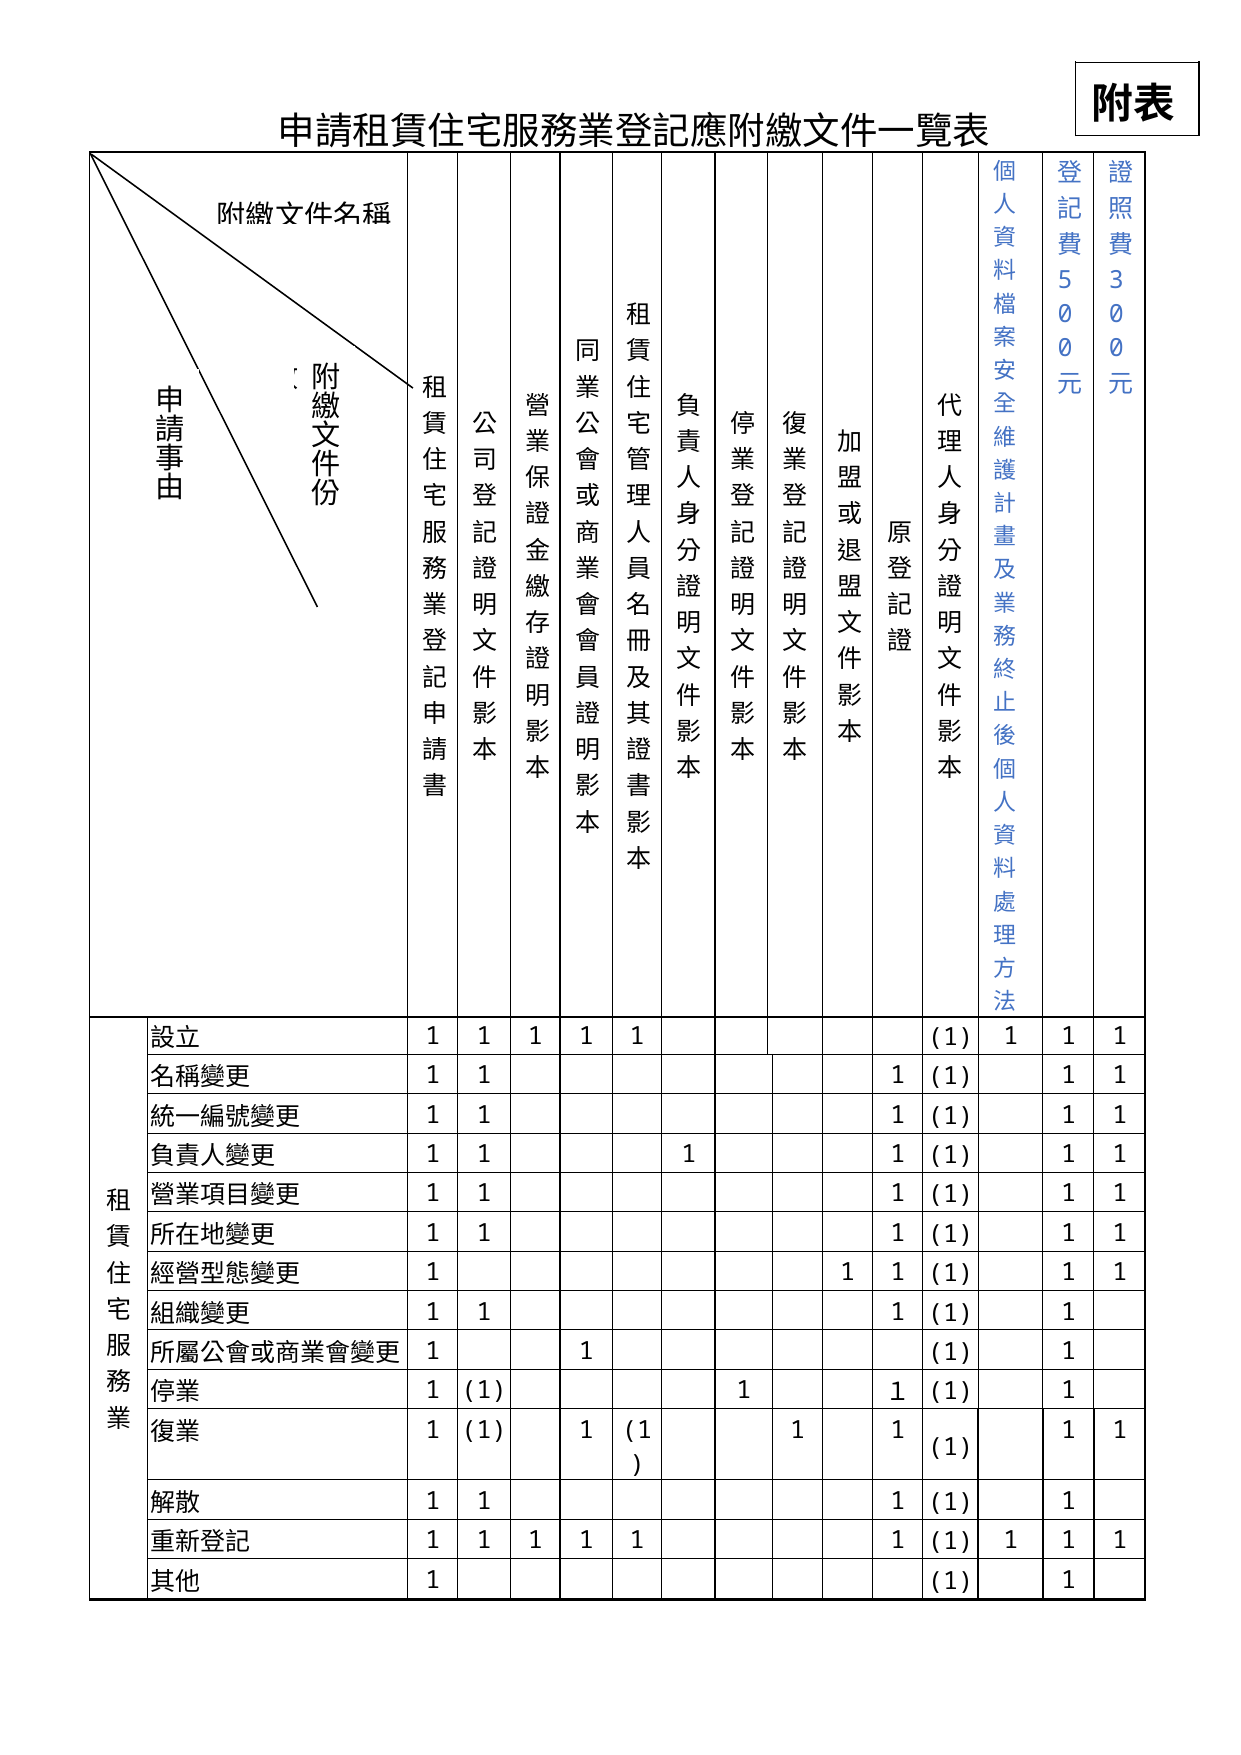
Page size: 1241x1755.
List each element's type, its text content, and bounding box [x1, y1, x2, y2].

table_cell [1146, 1290, 1151, 1329]
table_cell [613, 1094, 661, 1132]
table_cell [561, 1480, 612, 1519]
table_cell [773, 1291, 822, 1329]
table_cell 1 [823, 1252, 872, 1290]
table_cell (1) [458, 1370, 510, 1408]
table_cell 1 [458, 1212, 510, 1251]
table_header [93, 153, 407, 382]
table_cell [613, 1055, 661, 1093]
table_cell 1 [1095, 1520, 1144, 1558]
table_cell 重新登記 [148, 1520, 407, 1558]
table_cell [662, 1559, 714, 1597]
table_cell 1 [408, 1520, 457, 1558]
table_cell 1 [873, 1252, 922, 1290]
table_cell [1146, 1251, 1151, 1290]
table_cell [823, 1173, 872, 1211]
table_cell [662, 1291, 714, 1329]
table_cell [561, 1055, 612, 1093]
table_cell 1 [773, 1409, 822, 1479]
table_cell [979, 1173, 1042, 1211]
table_header 登記費500元 [1043, 153, 1093, 1016]
table_cell [1146, 1519, 1151, 1558]
table_cell 1 [408, 1173, 457, 1211]
table_cell [979, 1330, 1042, 1369]
table_cell 其他 [148, 1559, 407, 1597]
table_cell [1094, 1370, 1144, 1408]
table_header [90, 157, 407, 1016]
table_cell [716, 1559, 772, 1597]
table_cell 1 [408, 1370, 457, 1408]
table_cell [979, 1480, 1042, 1519]
table_cell (1) [923, 1212, 978, 1251]
table_header 停業登記證明文件影本 [716, 153, 767, 1016]
table_cell 1 [1094, 1212, 1144, 1251]
table_cell 1 [1043, 1018, 1093, 1054]
table_cell 1 [408, 1134, 457, 1172]
table_cell 1 [1094, 1055, 1144, 1093]
table_cell [613, 1559, 661, 1597]
table_cell 1 [408, 1094, 457, 1132]
table_cell 1 [408, 1409, 457, 1479]
table_cell 1 [1044, 1480, 1093, 1519]
table_cell [1146, 1329, 1151, 1369]
table_header 租賃住宅管理人員名冊及其證書影本 [613, 153, 661, 1016]
table_cell [511, 1409, 559, 1479]
table_cell 1 [561, 1330, 612, 1369]
table_cell [773, 1212, 822, 1251]
table_cell [1095, 1480, 1144, 1519]
table_cell 統一編號變更 [148, 1094, 407, 1132]
table_cell [716, 1173, 772, 1211]
table_cell [773, 1330, 822, 1369]
table_cell １ [873, 1370, 922, 1408]
table_cell [613, 1480, 661, 1519]
table_cell 1 [873, 1520, 922, 1558]
table_cell 1 [458, 1520, 510, 1558]
table_cell (1) [613, 1409, 661, 1479]
table_cell [511, 1252, 559, 1290]
table_cell [662, 1055, 714, 1093]
table_cell 1 [613, 1520, 661, 1558]
table_cell [716, 1212, 772, 1251]
table_cell 1 [408, 1252, 457, 1290]
table_cell [662, 1094, 714, 1132]
table_cell 1 [716, 1370, 772, 1408]
table_cell [823, 1559, 872, 1597]
table_cell 1 [1044, 1520, 1093, 1558]
text 附表 [1091, 71, 1183, 127]
table_cell [662, 1212, 714, 1251]
table_header 個人資料檔案安全維護計畫及業務終止後個人資料處理方法 [979, 153, 1042, 1016]
table_cell [823, 1330, 872, 1369]
table_cell [1146, 1558, 1151, 1597]
table_cell [768, 1018, 822, 1054]
table_header 負責人身分證明文件影本 [662, 153, 714, 1016]
table_cell 1 [458, 1480, 510, 1519]
table_cell 1 [408, 1330, 457, 1369]
table_cell [511, 1173, 559, 1211]
table_cell 1 [873, 1480, 922, 1519]
table_cell [823, 1409, 872, 1479]
table_cell [716, 1520, 772, 1558]
table_header 代理人身分證明文件影本 [923, 153, 978, 1016]
table_cell [458, 1559, 510, 1597]
table_cell [662, 1520, 714, 1558]
table_header 證照費300元 [1094, 153, 1144, 1016]
table_cell 1 [979, 1520, 1042, 1558]
table_cell [458, 1252, 510, 1290]
table_cell (1) [923, 1173, 978, 1211]
table_cell 停業 [148, 1370, 407, 1408]
table_cell [979, 1559, 1042, 1597]
table_cell [979, 1212, 1042, 1251]
table_cell [511, 1212, 559, 1251]
table_cell [613, 1173, 661, 1211]
table_cell 1 [662, 1134, 714, 1172]
table_cell 1 [458, 1018, 510, 1054]
table_cell [1146, 1016, 1151, 1054]
table_cell [716, 1252, 772, 1290]
table_cell (1) [923, 1409, 977, 1479]
table_cell [773, 1252, 822, 1290]
table_cell [773, 1520, 822, 1558]
table_cell [873, 1559, 922, 1597]
table_cell [662, 1330, 714, 1369]
table_cell [511, 1094, 559, 1132]
table_cell [773, 1370, 822, 1408]
table_cell [511, 1370, 559, 1408]
table_cell 名稱變更 [148, 1055, 407, 1093]
table_cell 1 [408, 1055, 457, 1093]
table_cell [511, 1055, 559, 1093]
table_cell 1 [561, 1520, 612, 1558]
table_cell 1 [1094, 1173, 1144, 1211]
table_cell [613, 1134, 661, 1172]
table_cell [662, 1409, 714, 1479]
table_cell 經營型態變更 [148, 1252, 407, 1290]
table_cell 1 [873, 1409, 922, 1479]
text 申請租賃住宅服務業登記應附繳文件一覽表 [192, 118, 1093, 151]
table_cell 1 [1043, 1291, 1093, 1329]
table_cell 1 [873, 1212, 922, 1251]
table_cell 1 [1043, 1252, 1093, 1290]
table_cell (1) [923, 1018, 978, 1054]
table_cell [716, 1291, 772, 1329]
table_cell [458, 1330, 510, 1369]
table_cell [1146, 1054, 1151, 1093]
table_cell 1 [458, 1173, 510, 1211]
table_cell (1) [923, 1520, 977, 1558]
table_cell 1 [1094, 1252, 1144, 1290]
table_cell 1 [1043, 1094, 1093, 1132]
table_cell [716, 1134, 772, 1172]
table_cell [613, 1252, 661, 1290]
table_cell [662, 1480, 714, 1519]
table_cell [773, 1480, 822, 1519]
table_cell [1146, 1211, 1151, 1251]
table_cell [1146, 1408, 1151, 1479]
table_cell 所在地變更 [148, 1212, 407, 1251]
table_cell [873, 1018, 922, 1054]
table_cell [613, 1330, 661, 1369]
table_cell [662, 1252, 714, 1290]
table_cell [561, 1134, 612, 1172]
table_cell [613, 1291, 661, 1329]
table_cell (1) [923, 1252, 978, 1290]
table_cell 1 [458, 1134, 510, 1172]
table_cell 1 [1043, 1055, 1093, 1093]
table_cell (1) [923, 1291, 978, 1329]
table_cell 1 [1043, 1173, 1093, 1211]
table_cell [823, 1134, 872, 1172]
table_cell 1 [1044, 1409, 1093, 1479]
table_cell [561, 1173, 612, 1211]
table_cell [613, 1212, 661, 1251]
table_cell 1 [873, 1134, 922, 1172]
table_cell [979, 1094, 1042, 1132]
table_cell [1094, 1330, 1144, 1369]
table_cell 1 [1044, 1559, 1093, 1597]
table_cell [716, 1409, 772, 1479]
table_cell [823, 1018, 872, 1054]
table_cell [773, 1559, 822, 1597]
table_cell [823, 1480, 872, 1519]
table_cell 負責人變更 [148, 1134, 407, 1172]
table_cell 解散 [148, 1480, 407, 1519]
table_cell [662, 1370, 714, 1408]
table_header 營業保證金繳存證明影本 [511, 153, 559, 1016]
table_cell [561, 1252, 612, 1290]
table_cell 1 [561, 1018, 612, 1054]
table_cell (1) [923, 1055, 978, 1093]
table_cell [823, 1370, 872, 1408]
table_cell [979, 1409, 1042, 1479]
table_cell 1 [511, 1520, 559, 1558]
table_cell 1 [873, 1094, 922, 1132]
table_cell (1) [458, 1409, 510, 1479]
table_cell 1 [408, 1480, 457, 1519]
table_cell 組織變更 [148, 1291, 407, 1329]
table_cell [662, 1173, 714, 1211]
table_cell [561, 1212, 612, 1251]
table_cell 1 [561, 1409, 612, 1479]
table_cell [716, 1018, 767, 1054]
table_cell [511, 1134, 559, 1172]
table_cell (1) [923, 1330, 978, 1369]
table_cell [1146, 1479, 1151, 1519]
table_cell [773, 1055, 822, 1093]
text [1076, 63, 1198, 135]
table_cell [511, 1559, 559, 1597]
table_cell [873, 1330, 922, 1369]
table_header 復業登記證明文件影本 [768, 153, 822, 1016]
table_cell 復業 [148, 1409, 407, 1479]
table_cell 1 [979, 1018, 1042, 1054]
table_cell [823, 1291, 872, 1329]
table_cell [979, 1370, 1042, 1408]
table_header 原登記證 [873, 153, 922, 1016]
table_cell [716, 1094, 772, 1132]
table_header 公司登記證明文件影本 [458, 153, 510, 1016]
table_cell [979, 1055, 1042, 1093]
table_cell 1 [1043, 1330, 1093, 1369]
table_cell 所屬公會或商業會變更 [148, 1330, 407, 1369]
table_cell [773, 1094, 822, 1132]
table_cell 1 [1094, 1134, 1144, 1172]
table_cell [613, 1370, 661, 1408]
table_cell 1 [1095, 1409, 1144, 1479]
table_cell (1) [923, 1480, 977, 1519]
table_cell [1095, 1559, 1144, 1597]
table_cell 租賃住宅服務業 [90, 1018, 147, 1597]
table_header [1146, 151, 1151, 1016]
table_cell [662, 1018, 714, 1054]
table_cell 1 [458, 1055, 510, 1093]
table_cell [979, 1291, 1042, 1329]
table_cell [773, 1134, 822, 1172]
table_cell 1 [511, 1018, 559, 1054]
table_cell [716, 1055, 772, 1093]
table_cell [561, 1094, 612, 1132]
table_cell [1146, 1172, 1151, 1211]
table_cell [1146, 1133, 1151, 1172]
table_cell [1146, 1093, 1151, 1132]
table_cell [823, 1520, 872, 1558]
table_cell [716, 1480, 772, 1519]
table_cell 營業項目變更 [148, 1173, 407, 1211]
table_cell (1) [923, 1094, 978, 1132]
table_cell 1 [408, 1018, 457, 1054]
table_cell 1 [1043, 1370, 1093, 1408]
table_header 加盟或退盟文件影本 [823, 153, 872, 1016]
table_cell [823, 1094, 872, 1132]
table_cell [979, 1134, 1042, 1172]
table_cell [561, 1370, 612, 1408]
table_cell 1 [873, 1291, 922, 1329]
table_cell (1) [923, 1370, 978, 1408]
table_cell (1) [923, 1134, 978, 1172]
table_cell [561, 1559, 612, 1597]
table_cell [716, 1330, 772, 1369]
table_cell [979, 1252, 1042, 1290]
table_cell 1 [408, 1291, 457, 1329]
table_cell [511, 1480, 559, 1519]
table_cell 1 [458, 1094, 510, 1132]
table_cell 1 [458, 1291, 510, 1329]
table_cell [823, 1212, 872, 1251]
table_cell 設立 [148, 1018, 407, 1054]
table_cell 1 [1094, 1018, 1144, 1054]
table_cell 1 [1094, 1094, 1144, 1132]
table_header 租賃住宅服務業登記申請書 [408, 153, 457, 1016]
table_cell 1 [873, 1173, 922, 1211]
table_cell (1) [923, 1559, 977, 1597]
table_cell 1 [613, 1018, 661, 1054]
table_cell [511, 1291, 559, 1329]
table_cell [1146, 1369, 1151, 1408]
table_cell [823, 1055, 872, 1093]
table_cell [773, 1173, 822, 1211]
table_cell [561, 1291, 612, 1329]
table_cell 1 [408, 1212, 457, 1251]
table_cell [511, 1330, 559, 1369]
table_cell 1 [408, 1559, 457, 1597]
table_cell 1 [873, 1055, 922, 1093]
table_cell 1 [1043, 1212, 1093, 1251]
table_cell [1094, 1291, 1144, 1329]
table_cell 1 [1043, 1134, 1093, 1172]
table_header 同業公會或商業會會員證明影本 [561, 153, 612, 1016]
